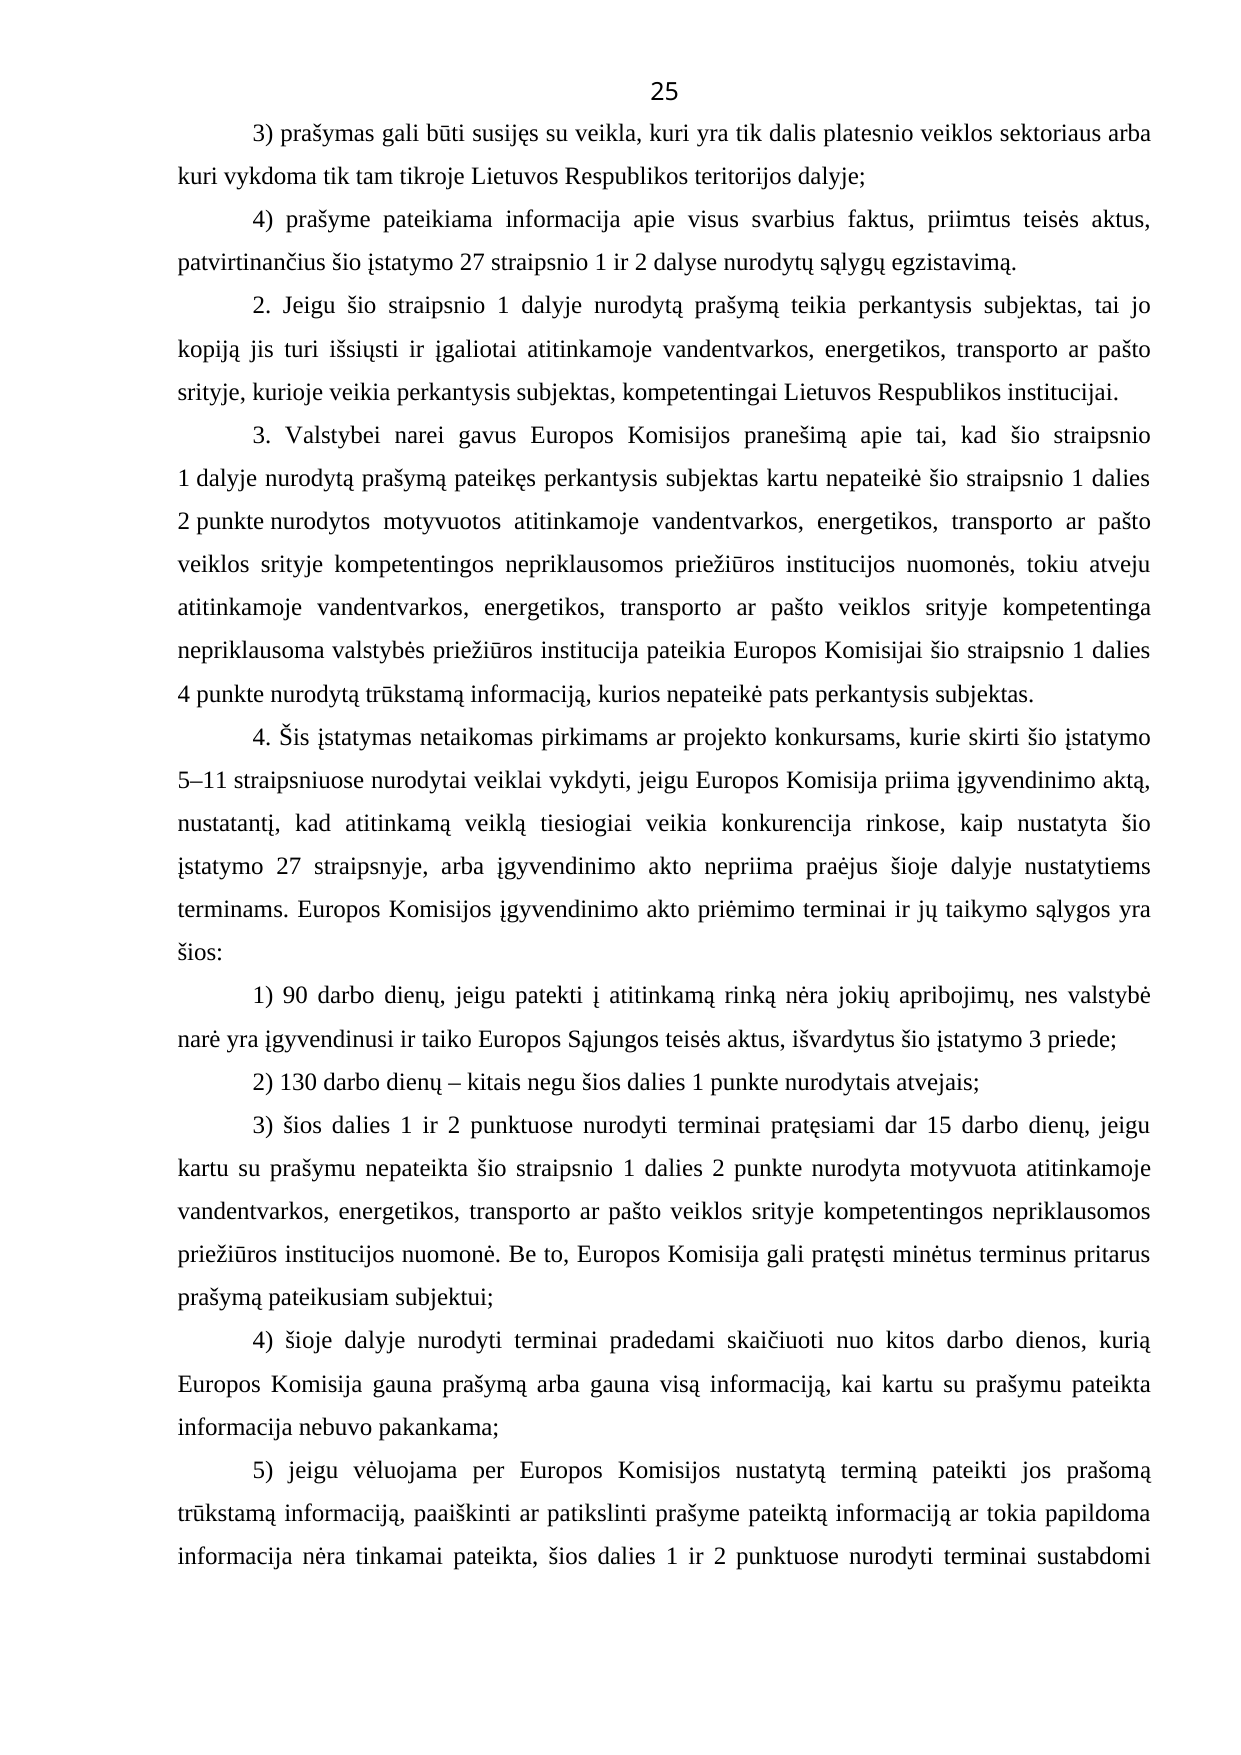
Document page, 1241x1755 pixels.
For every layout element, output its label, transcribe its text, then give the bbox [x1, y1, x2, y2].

text 3) šios dalies 1 ir 2 punktuose nurodyti terminai pratęsiami dar 15 darbo dienų, jeigu kartu su prašymu nepateikta šio straipsnio 1 dalies 2 punkte nurodyta motyvuota atitinkamoje vandentvarkos, energetikos, transporto ar pašto veiklos srityje kompetentingos nepriklausomos priežiūros institucijos nuomonė. Be to, Europos Komisija gali pratęsti minėtus terminus pritarus prašymą pateikusiam subjektui; [177, 1110, 1152, 1311]
text 2. Jeigu šio straipsnio 1 dalyje nurodytą prašymą teikia perkantysis subjektas, tai jo kopiją jis turi išsiųsti ir įgaliotai atitinkamoje vandentvarkos, energetikos, transporto ar pašto srityje, kurioje veikia perkantysis subjektas, kompetentingai Lietuvos Respublikos institucijai. [177, 291, 1152, 406]
text 4. Šis įstatymas netaikomas pirkimams ar projekto konkursams, kurie skirti šio įstatymo 5–11 straipsniuose nurodytai veiklai vykdyti, jeigu Europos Komisija priima įgyvendinimo aktą, nustatantį, kad atitinkamą veiklą tiesiogiai veikia konkurencija rinkose, kaip nustatyta šio įstatymo 27 straipsnyje, arba įgyvendinimo akto nepriima praėjus šioje dalyje nustatytiems terminams. Europos Komisijos įgyvendinimo akto priėmimo terminai ir jų taikymo sąlygos yra šios: [177, 722, 1152, 966]
text 3. Valstybei narei gavus Europos Komisijos pranešimą apie tai, kad šio straipsnio 1 dalyje nurodytą prašymą pateikęs perkantysis subjektas kartu nepateikė šio straipsnio 1 dalies 2 punkte nurodytos motyvuotos atitinkamoje vandentvarkos, energetikos, transporto ar pašto veiklos srityje kompetentingos nepriklausomos priežiūros institucijos nuomonės, tokiu atveju atitinkamoje vandentvarkos, energetikos, transporto ar pašto veiklos srityje kompetentinga nepriklausoma valstybės priežiūros institucija pateikia Europos Komisijai šio straipsnio 1 dalies 4 punkte nurodytą trūkstamą informaciją, kurios nepateikė pats perkantysis subjektas. [177, 420, 1152, 707]
text 2) 130 darbo dienų – kitais negu šios dalies 1 punkte nurodytais atvejais; [177, 1067, 1152, 1096]
text 1) 90 darbo dienų, jeigu patekti į atitinkamą rinką nėra jokių apribojimų, nes valstybė narė yra įgyvendinusi ir taiko Europos Sąjungos teisės aktus, išvardytus šio įstatymo 3 priede; [177, 981, 1152, 1052]
text 4) prašyme pateikiama informacija apie visus svarbius faktus, priimtus teisės aktus, patvirtinančius šio įstatymo 27 straipsnio 1 ir 2 dalyse nurodytų sąlygų egzistavimą. [177, 204, 1152, 276]
text 3) prašymas gali būti susijęs su veikla, kuri yra tik dalis platesnio veiklos sektoriaus arba kuri vykdoma tik tam tikroje Lietuvos Respublikos teritorijos dalyje; [177, 118, 1152, 190]
text 5) jeigu vėluojama per Europos Komisijos nustatytą terminą pateikti jos prašomą trūkstamą informaciją, paaiškinti ar patikslinti prašyme pateiktą informaciją ar tokia papildoma informacija nėra tinkamai pateikta, šios dalies 1 ir 2 punktuose nurodyti terminai sustabdomi [177, 1455, 1152, 1570]
text 4) šioje dalyje nurodyti terminai pradedami skaičiuoti nuo kitos darbo dienos, kurią Europos Komisija gauna prašymą arba gauna visą informaciją, kai kartu su prašymu pateikta informacija nebuvo pakankama; [177, 1326, 1152, 1441]
